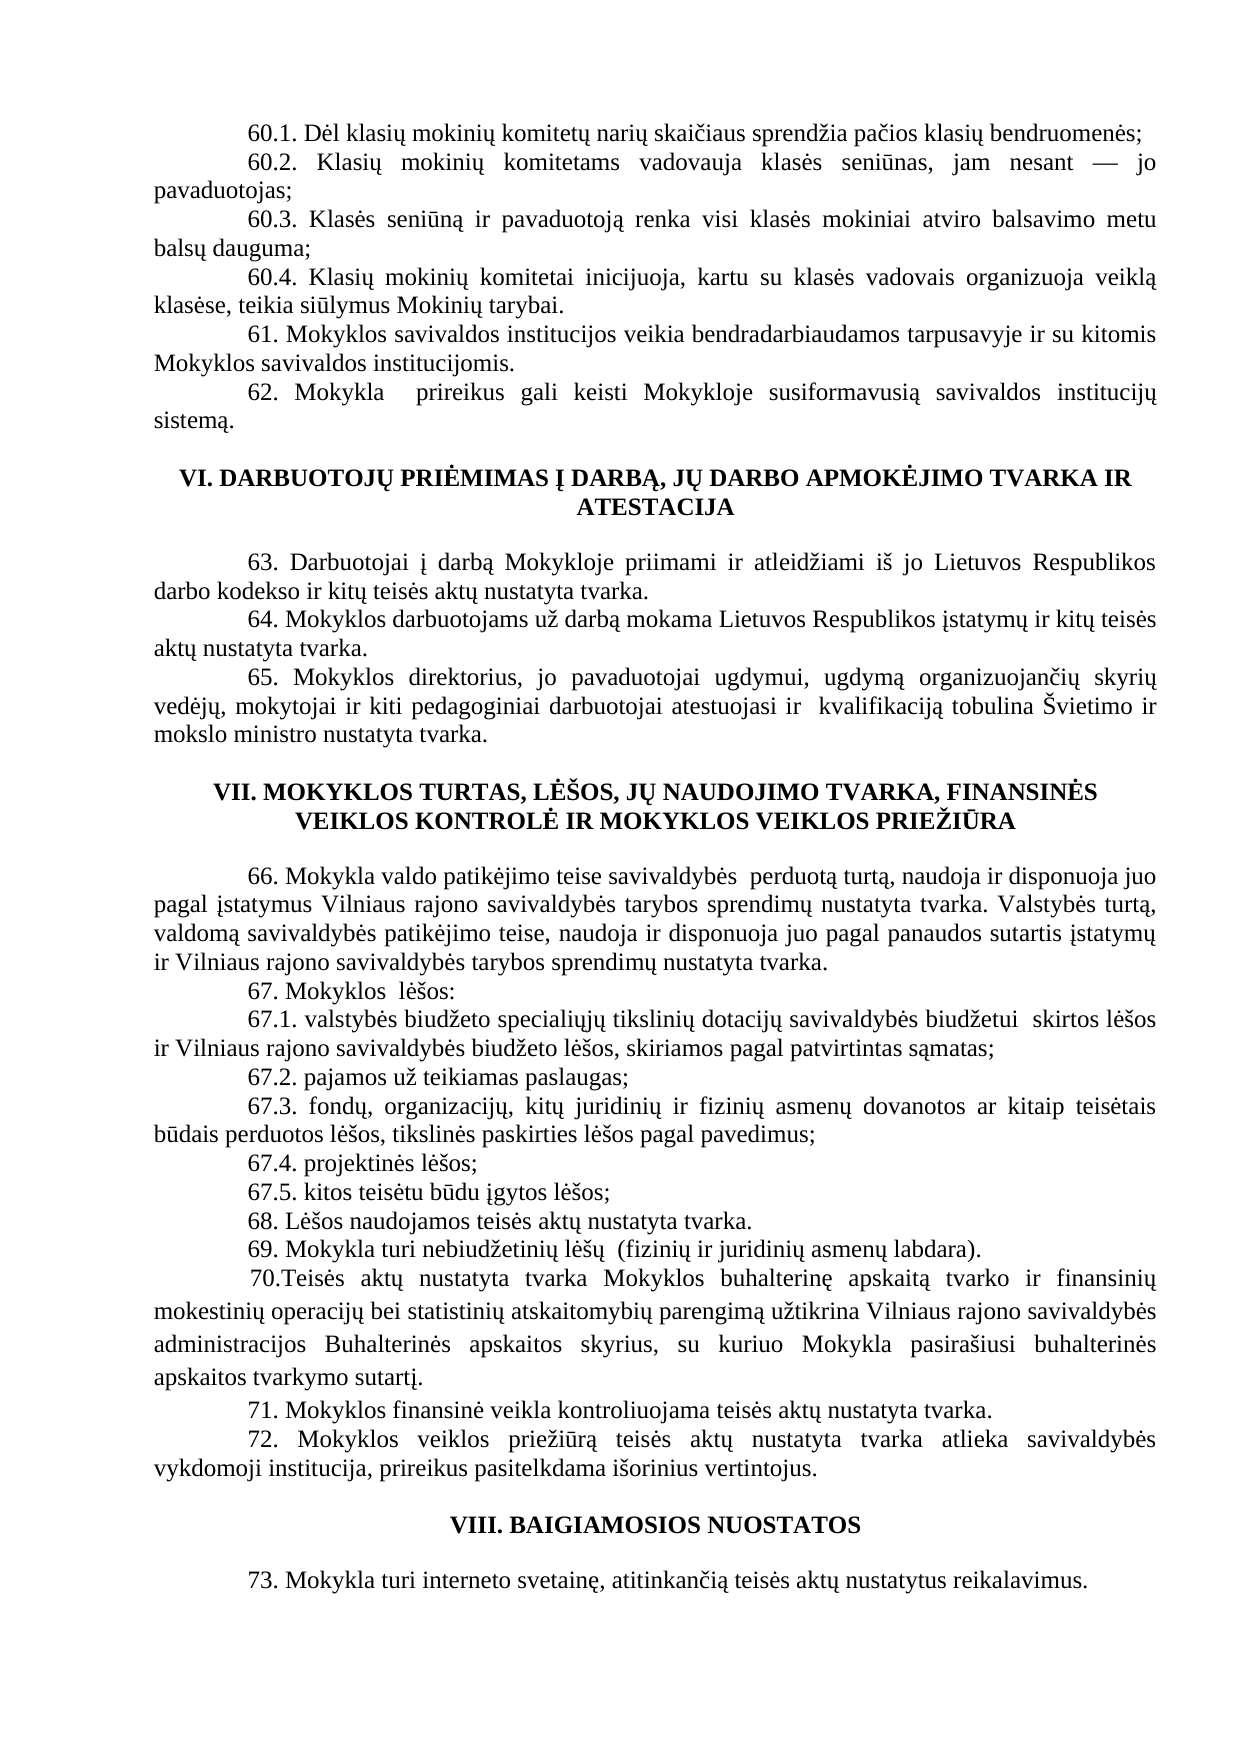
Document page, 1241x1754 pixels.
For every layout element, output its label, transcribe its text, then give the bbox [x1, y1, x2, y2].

text 67.5. kitos teisėtu būdu įgytos lėšos; [153, 1177, 1157, 1206]
text 60.3. Klasės seniūną ir pavaduotoją renka visi klasės mokiniai atviro balsavimo metu balsų dauguma; [153, 204, 1157, 262]
text 68. Lėšos naudojamos teisės aktų nustatyta tvarka. [153, 1206, 1157, 1234]
text 67.4. projektinės lėšos; [153, 1148, 1157, 1177]
text 60.4. Klasių mokinių komitetai inicijuoja, kartu su klasės vadovais organizuoja veiklą klasėse, teikia siūlymus Mokinių tarybai. [153, 262, 1157, 319]
text 66. Mokykla valdo patikėjimo teise savivaldybės perduotą turtą, naudoja ir disponuoja juo pagal įstatymus Vilniaus rajono savivaldybės tarybos sprendimų nustatyta tvarka. Valstybės turtą, valdomą savivaldybės patikėjimo teise, naudoja ir disponuoja juo pagal panaudos sutartis įstatymų ir Vilniaus rajono savivaldybės tarybos sprendimų nustatyta tvarka. [153, 861, 1157, 976]
text 61. Mokyklos savivaldos institucijos veikia bendradarbiaudamos tarpusavyje ir su kitomis Mokyklos savivaldos institucijomis. [153, 319, 1157, 377]
text 67.1. valstybės biudžeto specialiųjų tikslinių dotacijų savivaldybės biudžetui skirtos lėšos ir Vilniaus rajono savivaldybės biudžeto lėšos, skiriamos pagal patvirtintas sąmatas; [153, 1004, 1157, 1062]
text VII. MOKYKLOS TURTAS, LĖŠOS, JŲ NAUDOJIMO TVARKA, FINANSINĖS VEIKLOS KONTROLĖ IR MOKYKLOS VEIKLOS PRIEŽIŪRA [153, 777, 1157, 834]
text 70.Teisės aktų nustatyta tvarka Mokyklos buhalterinę apskaitą tvarko ir finansinių mokestinių operacijų bei statistinių atskaitomybių parengimą užtikrina Vilniaus rajono savivaldybės administracijos Buhalterinės apskaitos skyrius, su kuriuo Mokykla pasirašiusi buhalterinės apskaitos tvarkymo sutartį. [153, 1263, 1157, 1391]
text 67.3. fondų, organizacijų, kitų juridinių ir fizinių asmenų dovanotos ar kitaip teisėtais būdais perduotos lėšos, tikslinės paskirties lėšos pagal pavedimus; [153, 1091, 1157, 1148]
text VI. DARBUOTOJŲ PRIĖMIMAS Į DARBĄ, JŲ DARBO APMOKĖJIMO TVARKA IR ATESTACIJA [153, 463, 1157, 521]
text 67. Mokyklos lėšos: [153, 976, 1157, 1004]
text 60.1. Dėl klasių mokinių komitetų narių skaičiaus sprendžia pačios klasių bendruomenės; [153, 118, 1157, 147]
text 69. Mokykla turi nebiudžetinių lėšų (fizinių ir juridinių asmenų labdara). [153, 1234, 1157, 1263]
text 67.2. pajamos už teikiamas paslaugas; [153, 1062, 1157, 1091]
text 72. Mokyklos veiklos priežiūrą teisės aktų nustatyta tvarka atlieka savivaldybės vykdomoji institucija, prireikus pasitelkdama išorinius vertintojus. [153, 1424, 1157, 1482]
text 65. Mokyklos direktorius, jo pavaduotojai ugdymui, ugdymą organizuojančių skyrių vedėjų, mokytojai ir kiti pedagoginiai darbuotojai atestuojasi ir kvalifikaciją tobulina Švietimo ir mokslo ministro nustatyta tvarka. [153, 662, 1157, 748]
text VIII. BAIGIAMOSIOS NUOSTATOS [153, 1510, 1157, 1539]
text 64. Mokyklos darbuotojams už darbą mokama Lietuvos Respublikos įstatymų ir kitų teisės aktų nustatyta tvarka. [153, 604, 1157, 662]
text 60.2. Klasių mokinių komitetams vadovauja klasės seniūnas, jam nesant — jo pavaduotojas; [153, 147, 1157, 204]
text 63. Darbuotojai į darbą Mokykloje priimami ir atleidžiami iš jo Lietuvos Respublikos darbo kodekso ir kitų teisės aktų nustatyta tvarka. [153, 547, 1157, 604]
text 62. Mokykla prireikus gali keisti Mokykloje susiformavusią savivaldos institucijų sistemą. [153, 377, 1157, 434]
text 71. Mokyklos finansinė veikla kontroliuojama teisės aktų nustatyta tvarka. [153, 1395, 1157, 1424]
text 73. Mokykla turi interneto svetainę, atitinkančią teisės aktų nustatytus reikalavimus. [153, 1566, 1157, 1594]
